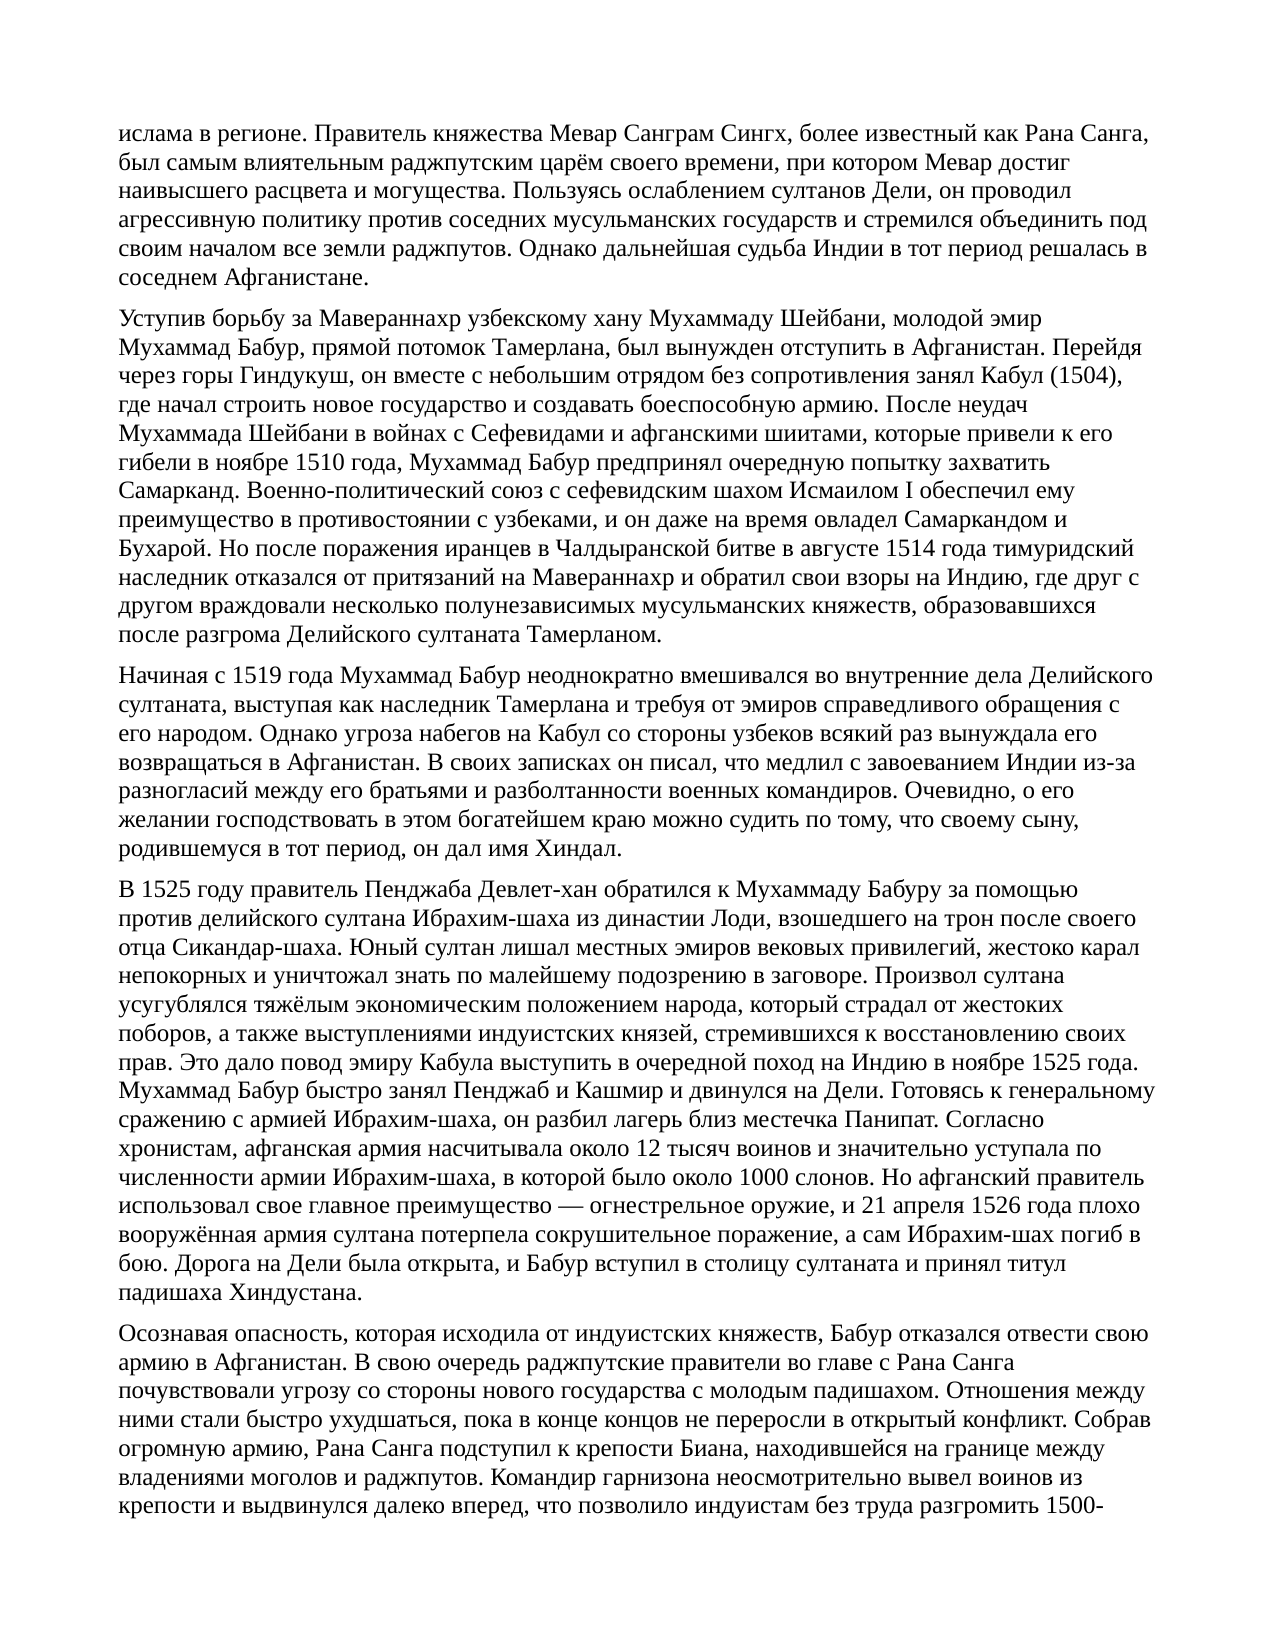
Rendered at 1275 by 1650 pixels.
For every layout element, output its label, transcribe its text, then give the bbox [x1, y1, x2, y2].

text В 1525 году правитель Пенджаба Девлет-хан обратился к Мухаммаду Бабуру за помощью против делийского султана Ибрахим-шаха из династии Лоди, взошедшего на трон после своего отца Сикандар-шаха. Юный султан лишал местных эмиров вековых привилегий, жестоко карал непокорных и уничтожал знать по малейшему подозрению в заговоре. Произвол султана усугублялся тяжёлым экономическим положением народа, который страдал от жестоких поборов, а также выступлениями индуистских князей, стремившихся к восстановлению своих прав. Это дало повод эмиру Кабула выступить в очередной поход на Индию в ноябре 1525 года. Мухаммад Бабур быстро занял Пенджаб и Кашмир и двинулся на Дели. Готовясь к генеральному сражению с армией Ибрахим-шаха, он разбил лагерь близ местечка Панипат. Согласно хронистам, афганская армия насчитывала около 12 тысяч воинов и значительно уступала по численности армии Ибрахим-шаха, в которой было около 1000 слонов. Но афганский правитель использовал свое главное преимущество — огнестрельное оружие, и 21 апреля 1526 года плохо вооружённая армия султана потерпела сокрушительное поражение, а сам Ибрахим-шах погиб в бою. Дорога на Дели была открыта, и Бабур вступил в столицу султаната и принял титул падишаха Хиндустана. [118, 874, 1157, 1306]
text Осознавая опасность, которая исходила от индуистских княжеств, Бабур отказался отвести свою армию в Афганистан. В свою очередь раджпутские правители во главе с Рана Санга почувствовали угрозу со стороны нового государства с молодым падишахом. Отношения между ними стали быстро ухудшаться, пока в конце концов не переросли в открытый конфликт. Собрав огромную армию, Рана Санга подступил к крепости Биана, находившейся на границе между владениями моголов и раджпутов. Командир гарнизона неосмотрительно вывел воинов из крепости и выдвинулся далеко вперед, что позволило индуистам без труда разгромить 1500- [118, 1318, 1157, 1519]
text Уступив борьбу за Мавераннахр узбекскому хану Мухаммаду Шейбани, молодой эмир Мухаммад Бабур, прямой потомок Тамерлана, был вынужден отступить в Афганистан. Перейдя через горы Гиндукуш, он вместе с небольшим отрядом без сопротивления занял Кабул (1504), где начал строить новое государство и создавать боеспособную армию. После неудач Мухаммада Шейбани в войнах с Сефевидами и афганскими шиитами, которые привели к его гибели в ноябре 1510 года, Мухаммад Бабур предпринял очередную попытку захватить Самарканд. Военно-политический союз с сефевидским шахом Исмаилом I обеспечил ему преимущество в противостоянии с узбеками, и он даже на время овладел Самаркандом и Бухарой. Но после поражения иранцев в Чалдыранской битве в августе 1514 года тимуридский наследник отказался от притязаний на Мавераннахр и обратил свои взоры на Индию, где друг с другом враждовали несколько полунезависимых мусульманских княжеств, образовавшихся после разгрома Делийского султаната Тамерланом. [118, 303, 1157, 648]
text Начиная с 1519 года Мухаммад Бабур неоднократно вмешивался во внутренние дела Делийского султаната, выступая как наследник Тамерлана и требуя от эмиров справедливого обращения с его народом. Однако угроза набегов на Кабул со стороны узбеков всякий раз вынуждала его возвращаться в Афганистан. В своих записках он писал, что медлил с завоеванием Индии из-за разногласий между его братьями и разболтанности военных командиров. Очевидно, о его желании господствовать в этом богатейшем краю можно судить по тому, что своему сыну, родившемуся в тот период, он дал имя Хиндал. [118, 661, 1157, 862]
text ислама в регионе. Правитель княжества Мевар Санграм Сингх, более известный как Рана Санга, был самым влиятельным раджпутским царём своего времени, при котором Мевар достиг наивысшего расцвета и могущества. Пользуясь ослаблением султанов Дели, он проводил агрессивную политику против соседних мусульманских государств и стремился объединить под своим началом все земли раджпутов. Однако дальнейшая судьба Индии в тот период решалась в соседнем Афганистане. [118, 118, 1157, 291]
